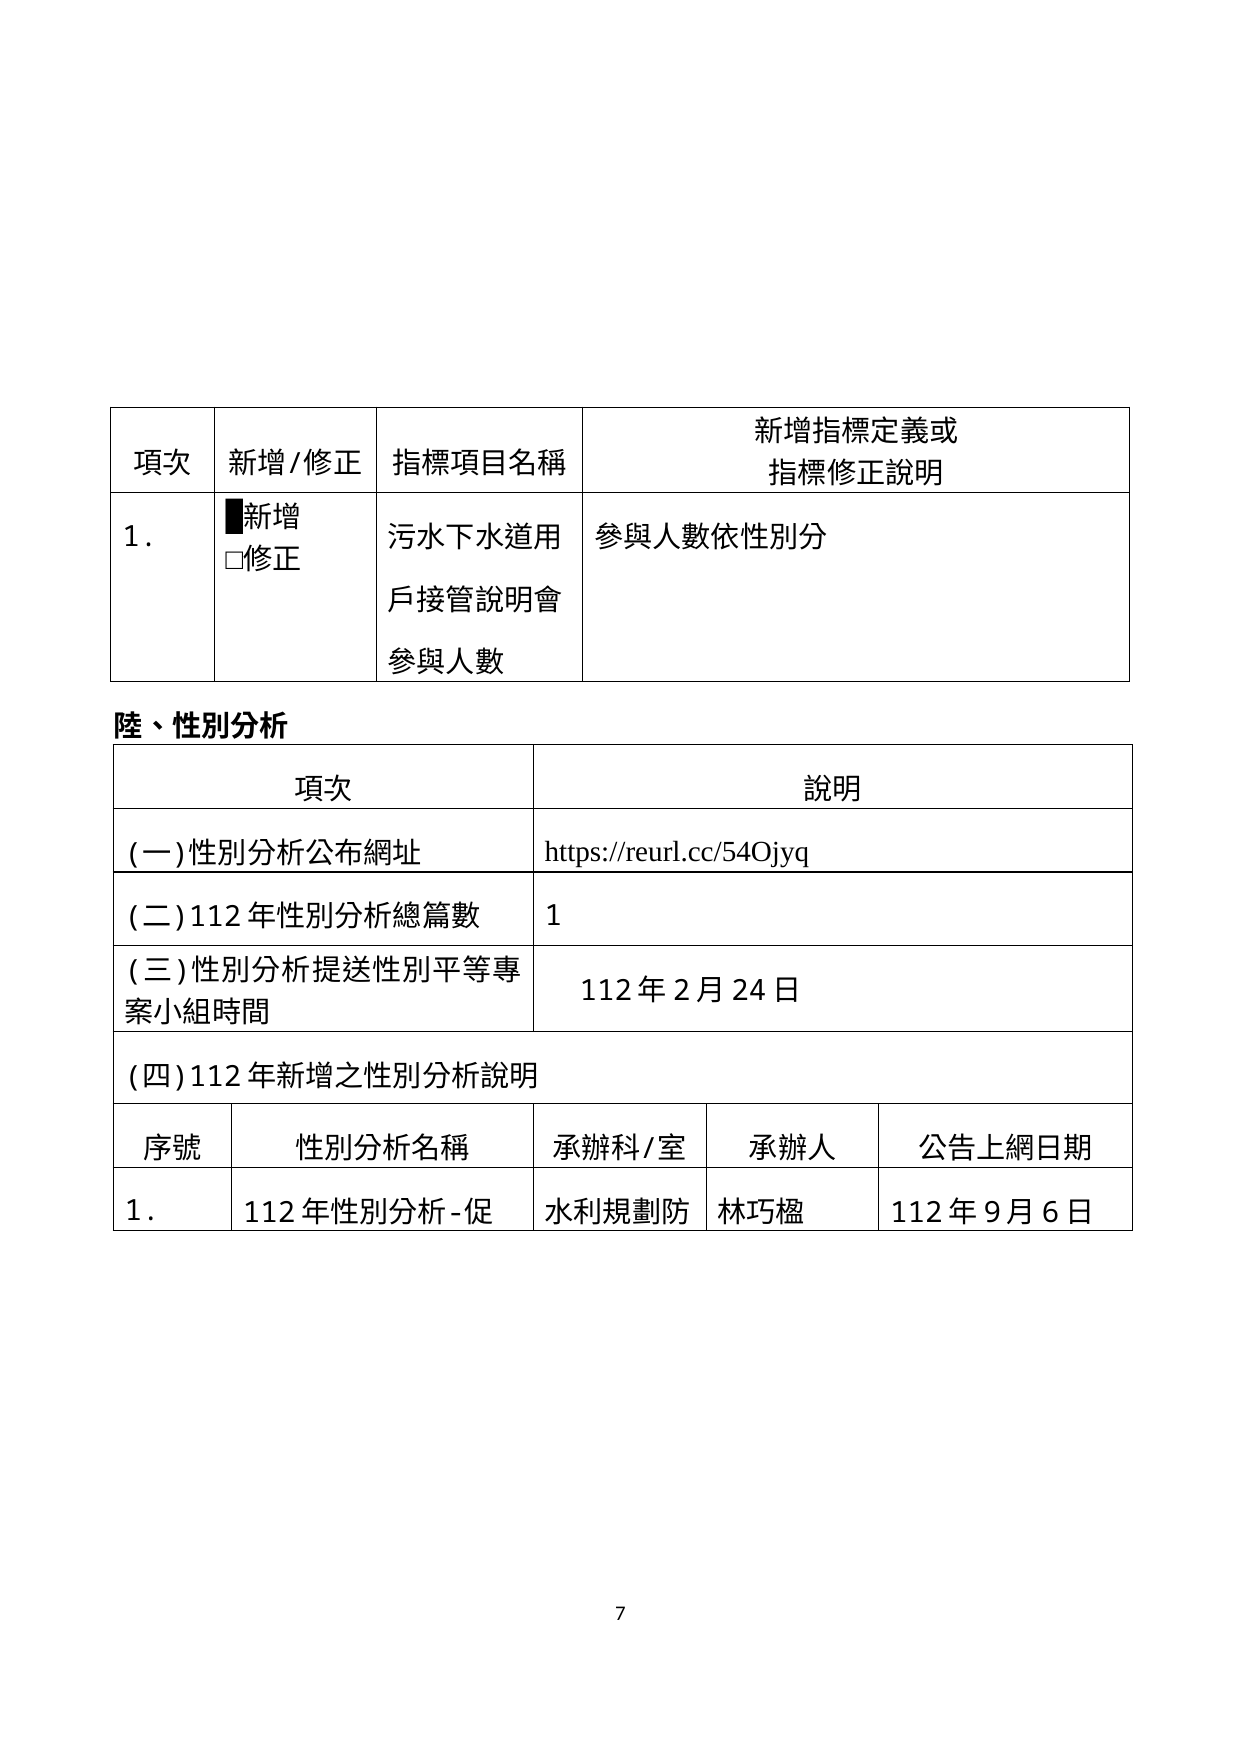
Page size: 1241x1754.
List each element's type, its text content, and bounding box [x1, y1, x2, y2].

table_cell 112年9月6日 [879, 1168, 1132, 1230]
table_cell 指標項目名稱 [377, 408, 582, 492]
table_cell 林巧楹 [707, 1168, 878, 1230]
table_cell 1. [114, 1168, 231, 1230]
table_cell 污水下水道用戶接管說明會參與人數 [377, 493, 582, 681]
table_cell 1. [111, 493, 214, 681]
table_cell 項次 [111, 408, 214, 492]
table_header 說明 [534, 745, 1132, 808]
table_cell (四)112年新增之性別分析說明 [114, 1032, 1132, 1103]
table_cell 1 [534, 873, 1132, 945]
table_cell 性別分析名稱 [232, 1104, 533, 1167]
table_cell 112年性別分析-促 [232, 1168, 533, 1230]
table_header 項次 [114, 745, 533, 808]
text 陸、性別分析 [114, 682, 1053, 744]
table_cell 水利規劃防 [534, 1168, 706, 1230]
table_cell (三)性別分析提送性別平等專案小組時間 [114, 946, 533, 1031]
table_cell 公告上網日期 [879, 1104, 1132, 1167]
table_cell (二)112年性別分析總篇數 [114, 873, 533, 945]
table_cell 承辦科/室 [534, 1104, 706, 1167]
table_cell 新增指標定義或 指標修正說明 [583, 408, 1129, 492]
table_cell 序號 [114, 1104, 231, 1167]
table_cell (一)性別分析公布網址 [114, 809, 533, 871]
table_cell 新增/修正 [215, 408, 376, 492]
table_cell 112年2月24日 [534, 946, 1132, 1031]
table_cell █新增 □修正 [215, 493, 376, 681]
table_cell 參與人數依性別分 [583, 493, 1129, 681]
table_cell 承辦人 [707, 1104, 878, 1167]
table_cell https://reurl.cc/54Ojyq [534, 809, 1132, 871]
